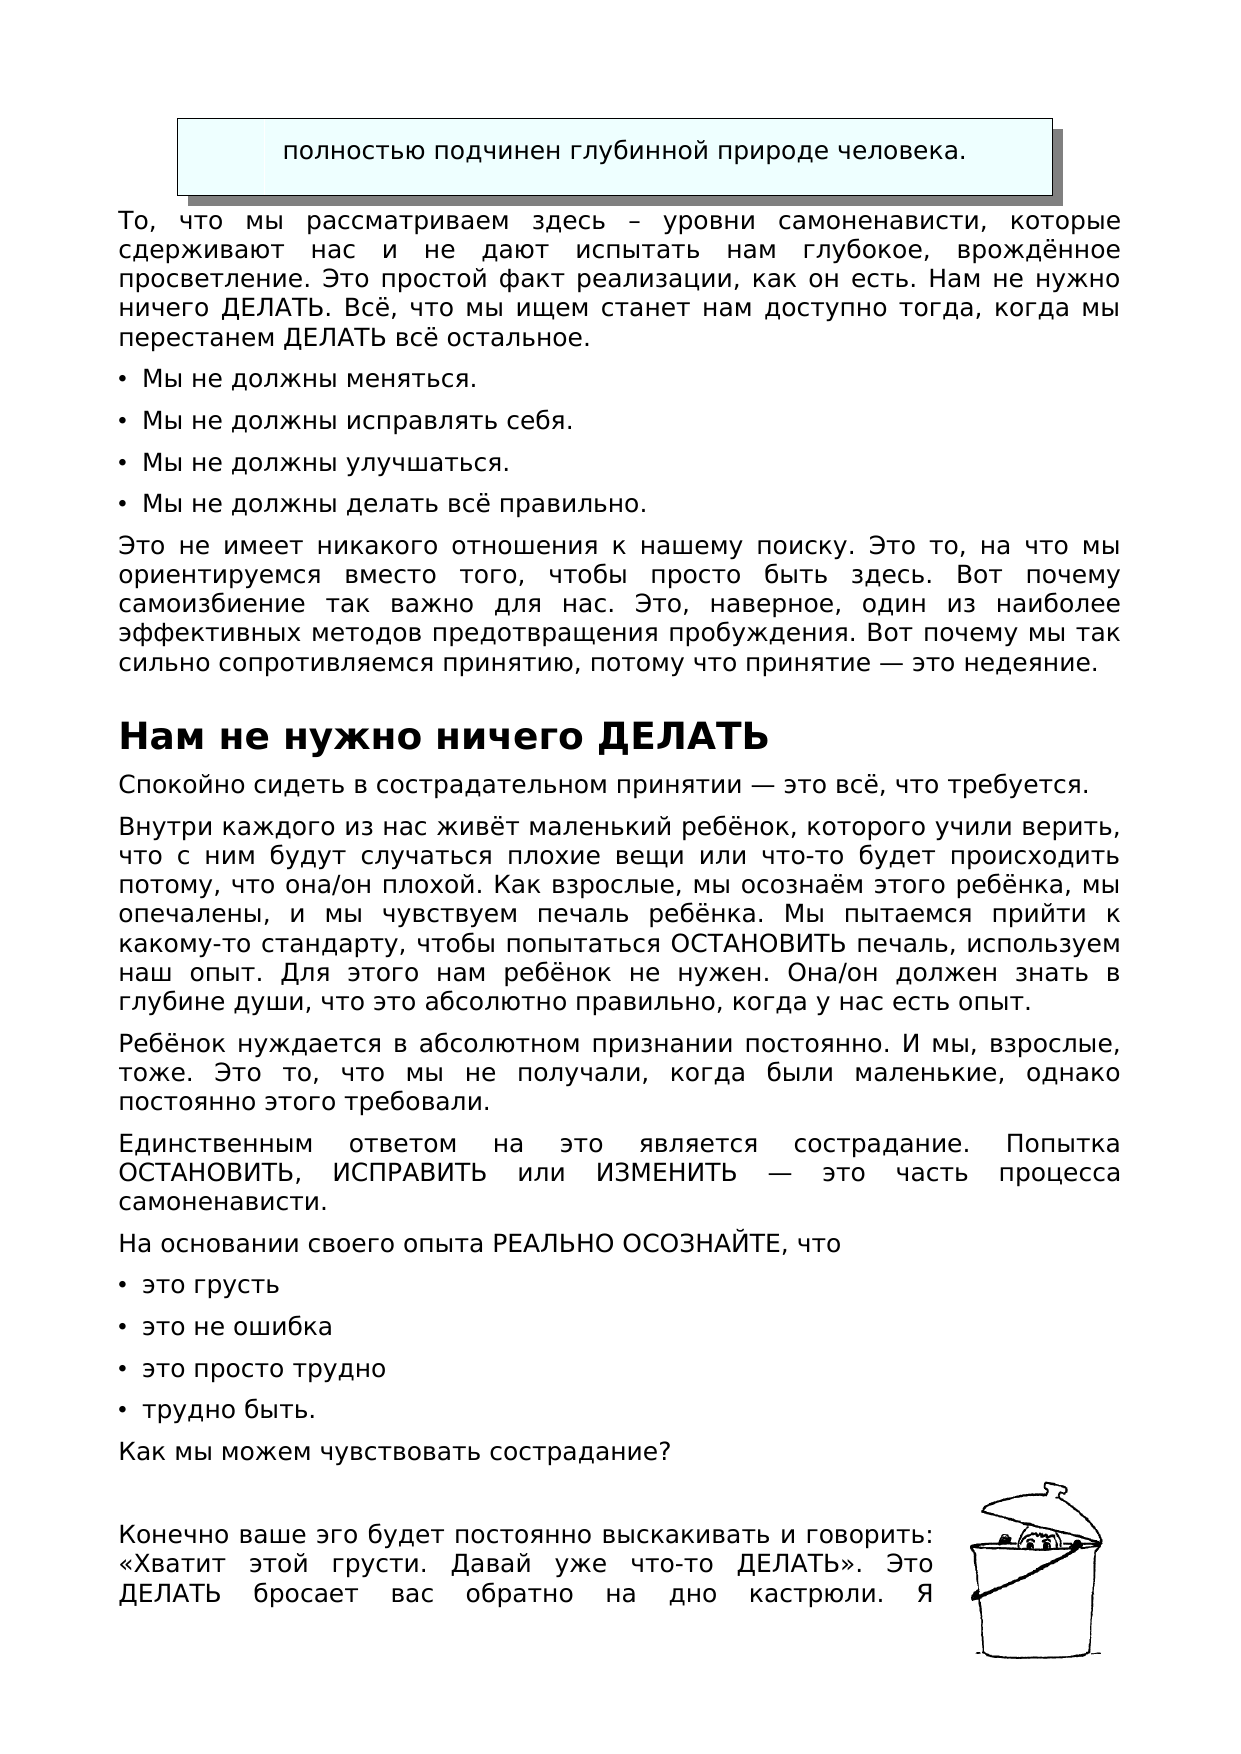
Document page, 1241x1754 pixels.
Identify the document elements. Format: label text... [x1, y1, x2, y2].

list Мы не должны делать всё правильно. [118, 489, 1122, 518]
text На основании своего опыта РЕАЛЬНО ОСОЗНАЙТЕ, что [118, 1229, 1122, 1258]
list трудно быть. [118, 1396, 1122, 1425]
text Ребёнок нуждается в абсолютном признании постоянно. И мы, взрослые, тоже. Это то, что мы не получали, когда были маленькие, однако постоянно этого требовали. [118, 1029, 1122, 1116]
list Мы не должны улучшаться. [118, 448, 1122, 477]
text Как мы можем чувствовать сострадание? [118, 1437, 1122, 1466]
list Мы не должны исправлять себя. [118, 406, 1122, 435]
text Конечно ваше эго будет постоянно выскакивать и говорить: «Хватит этой грусти. Давай уже что-то ДЕЛАТЬ». Это ДЕЛАТЬ бросает вас обратно на дно кастрюли. Я [118, 1521, 934, 1608]
list это просто трудно [118, 1354, 1122, 1383]
text Единственным ответом на это является сострадание. Попытка ОСТАНОВИТЬ, ИСПРАВИТЬ или ИЗМЕНИТЬ — это часть процесса самоненависти. [118, 1129, 1122, 1216]
table_header полностью подчинен глубинной природе человека. [265, 119, 1052, 195]
list это не ошибка [118, 1312, 1122, 1341]
list это грусть [118, 1271, 1122, 1300]
list Мы не должны меняться. [118, 364, 1122, 393]
picture [934, 1478, 1123, 1671]
text Это не имеет никакого отношения к нашему поиску. Это то, на что мы ориентируемся вместо того, чтобы просто быть здесь. Вот почему самоизбиение так важно для нас. Это, наверное, один из наиболее эффективных методов предотвращения пробуждения. Вот почему мы так сильно сопротивляемся принятию, потому что принятие — это недеяние. [118, 531, 1122, 677]
text Спокойно сидеть в сострадательном принятии — это всё, что требуется. [118, 771, 1122, 800]
text То, что мы рассматриваем здесь – уровни самоненависти, которые сдерживают нас и не дают испытать нам глубокое, врождённое просветление. Это простой факт реализации, как он есть. Нам не нужно ничего ДЕЛАТЬ. Всё, что мы ищем станет нам доступно тогда, когда мы перестанем ДЕЛАТЬ всё остальное. [118, 206, 1122, 352]
table_header [178, 119, 264, 195]
subtitle Нам не нужно ничего ДЕЛАТЬ [118, 714, 1122, 758]
text Внутри каждого из нас живёт маленький ребёнок, которого учили верить, что с ним будут случаться плохие вещи или что-то будет происходить потому, что она/он плохой. Как взрослые, мы осознаём этого ребёнка, мы опечалены, и мы чувствуем печаль ребёнка. Мы пытаемся прийти к какому-то стандарту, чтобы попытаться ОСТАНОВИТЬ печаль, используем наш опыт. Для этого нам ребёнок не нужен. Она/он должен знать в глубине души, что это абсолютно правильно, когда у нас есть опыт. [118, 812, 1122, 1016]
